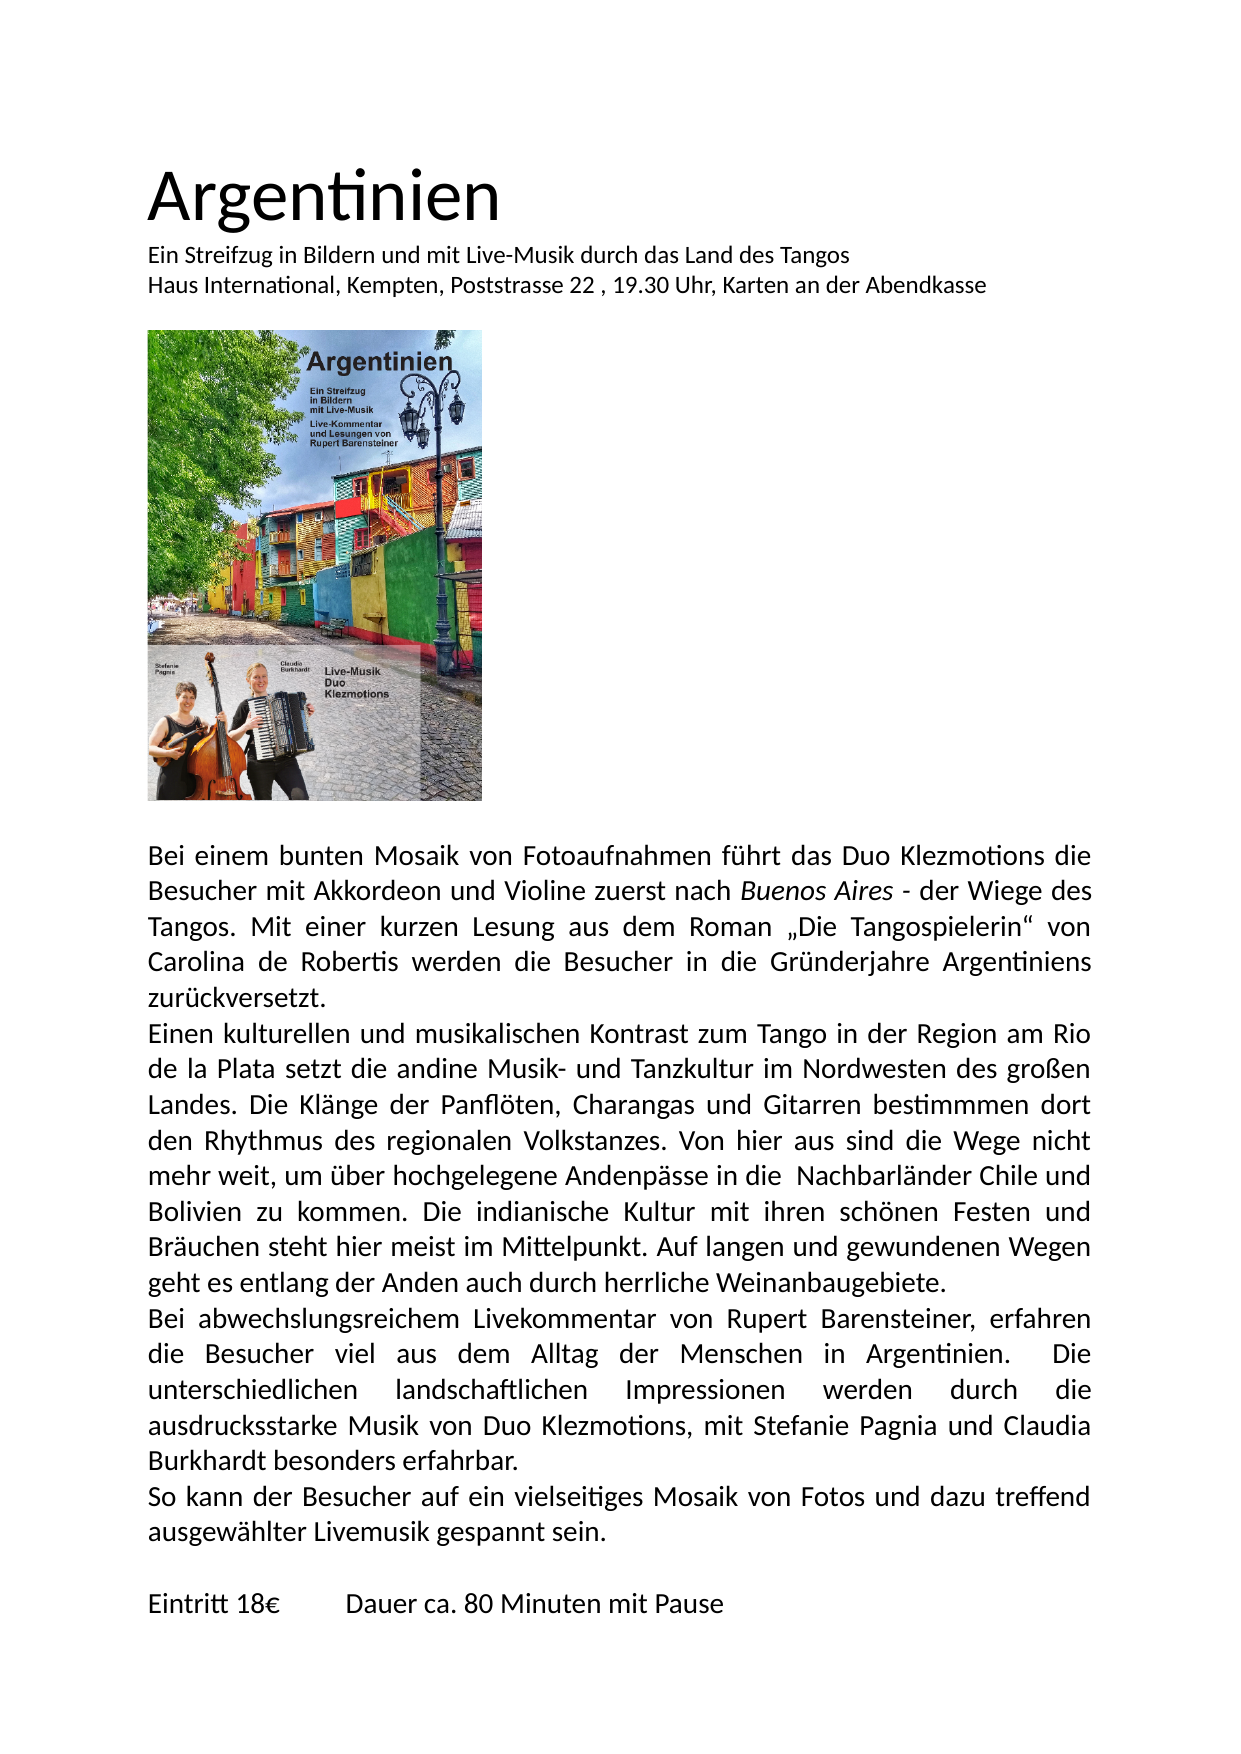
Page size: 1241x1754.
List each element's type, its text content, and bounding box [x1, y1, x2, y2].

text Eintritt 18€ Dauer ca. 80 Minuten mit Pause [148, 1585, 1093, 1620]
text Einen kulturellen und musikalischen Kontrast zum Tango in der Region am Rio de la Plata setzt die andine Musik- und Tanzkultur im Nordwesten des großen Landes. Die Klänge der Panflöten, Charangas und Gitarren bestimmmen dort den Rhythmus des regionalen Volkstanzes. Von hier aus sind die Wege nicht mehr weit, um über hochgelegene Andenpässe in die Nachbarländer Chile und Bolivien zu kommen. Die indianische Kultur mit ihren schönen Festen und Bräuchen steht hier meist im Mittelpunkt. Auf langen und gewundenen Wegen geht es entlang der Anden auch durch herrliche Weinanbaugebiete. [148, 1015, 1093, 1300]
text Bei abwechslungsreichem Livekommentar von Rupert Barensteiner, erfahren die Besucher viel aus dem Alltag der Menschen in Argentinien. Die unterschiedlichen landschaftlichen Impressionen werden durch die ausdrucksstarke Musik von Duo Klezmotions, mit Stefanie Pagnia und Claudia Burkhardt besonders erfahrbar. [148, 1300, 1093, 1478]
text Argentinien [148, 148, 1093, 239]
text So kann der Besucher auf ein vielseitiges Mosaik von Fotos und dazu treffend ausgewählter Livemusik gespannt sein. [148, 1478, 1093, 1549]
text Ein Streifzug in Bildern und mit Live-Musik durch das Land des Tangos Haus International, Kempten, Poststrasse 22 , 19.30 Uhr, Karten an der Abendkasse [148, 239, 1093, 300]
text Bei einem bunten Mosaik von Fotoaufnahmen führt das Duo Klezmotions die Besucher mit Akkordeon und Violine zuerst nach Buenos Aires - der Wiege des Tangos. Mit einer kurzen Lesung aus dem Roman „Die Tangospielerin“ von Carolina de Robertis werden die Besucher in die Gründerjahre Argentiniens zurückversetzt. [148, 837, 1093, 1015]
